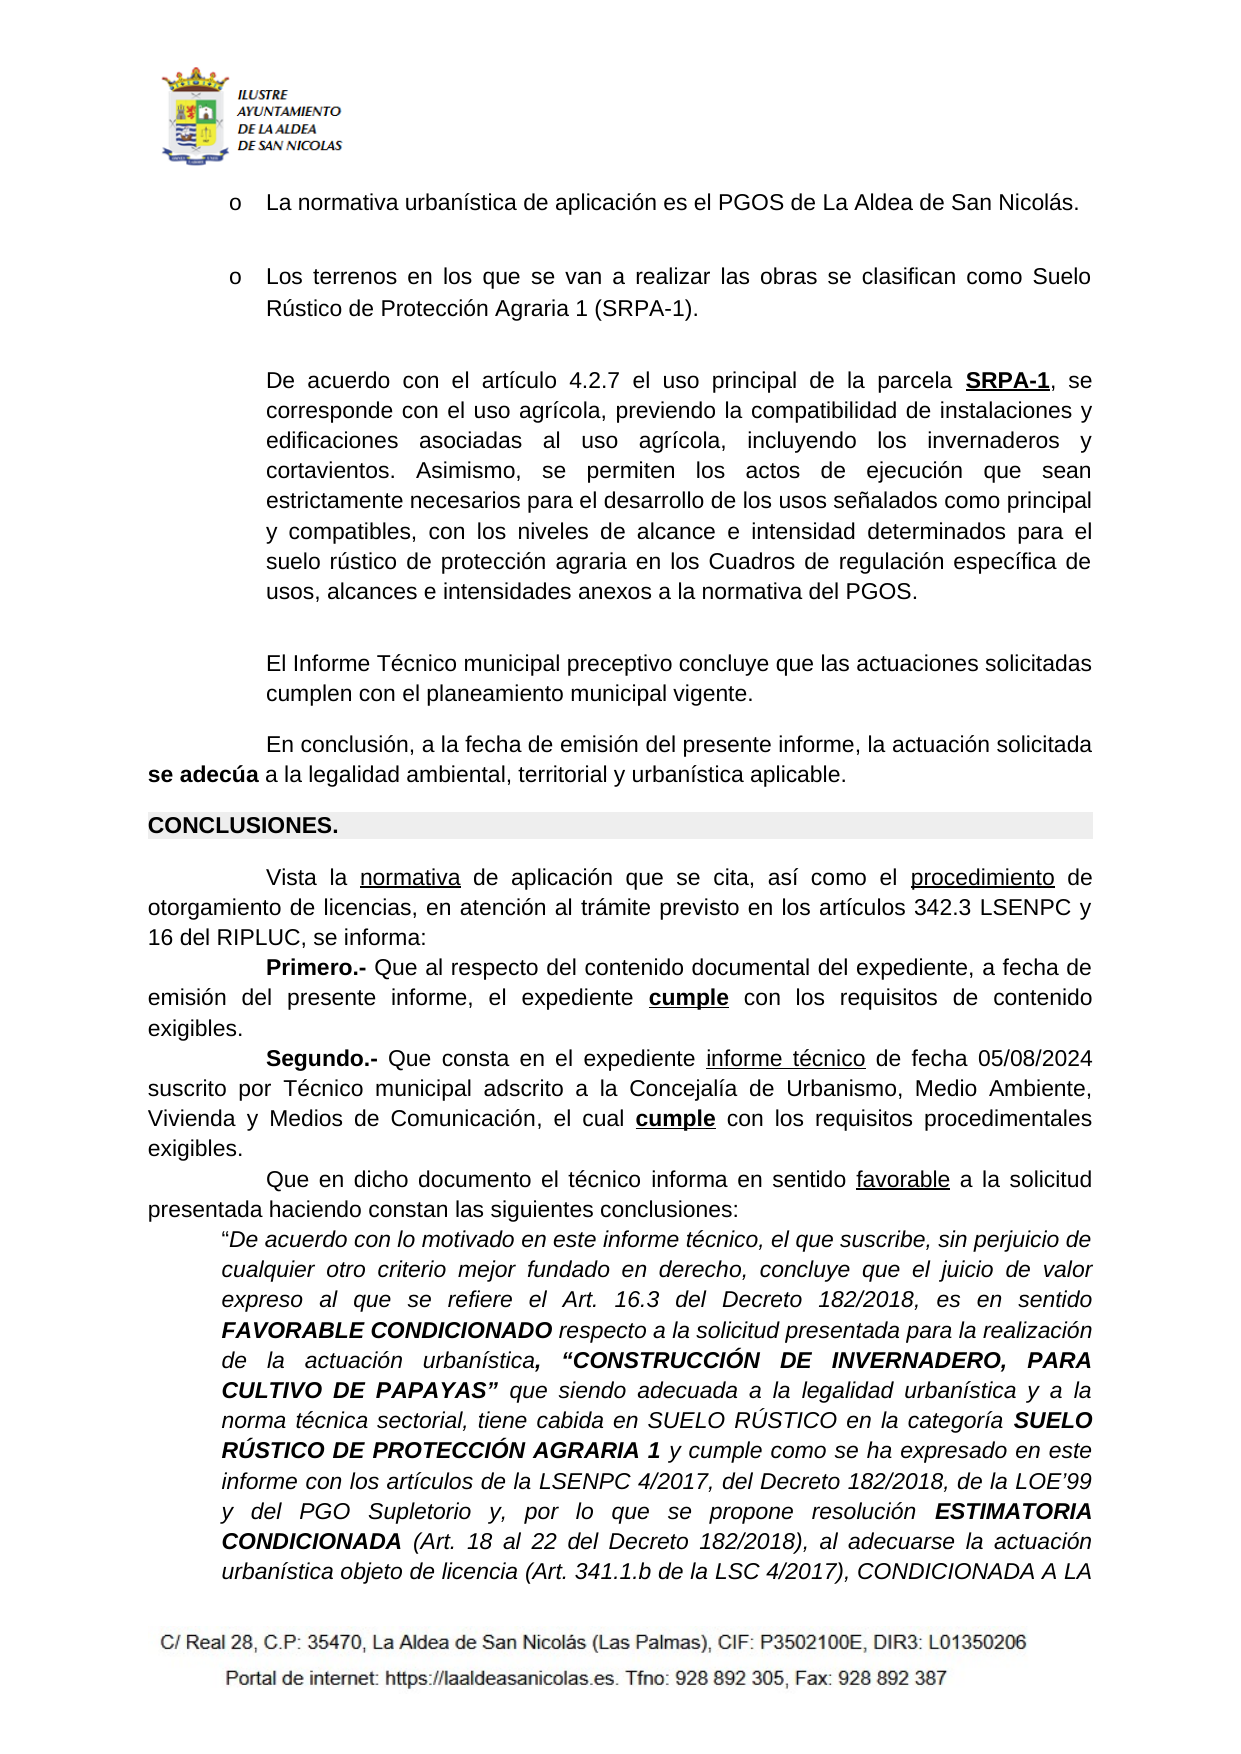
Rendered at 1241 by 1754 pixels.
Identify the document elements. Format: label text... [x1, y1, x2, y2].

text Vista la normativa de aplicación que se cita, así como el procedimiento de otorgamiento de licencias, en atención al trámite previsto en los artículos 342.3 LSENPC y 16 del RIPLUC, se informa: [148, 863, 1093, 950]
picture [148, 59, 358, 173]
text En conclusión, a la fecha de emisión del presente informe, la actuación solicitada se adecúa a la legalidad ambiental, territorial y urbanística aplicable. [148, 731, 1093, 788]
text “De acuerdo con lo motivado en este informe técnico, el que suscribe, sin perjuicio de cualquier otro criterio mejor fundado en derecho, concluye que el juicio de valor expreso al que se refiere el Art. 16.3 del Decreto 182/2018, es en sentido FAVORABLE CONDICIONADO respecto a la solicitud presentada para la realización de la actuación urbanística, “CONSTRUCCIÓN DE INVERNADERO, PARA CULTIVO DE PAPAYAS” que siendo adecuada a la legalidad urbanística y a la norma técnica sectorial, tiene cabida en SUELO RÚSTICO en la categoría SUELO RÚSTICO DE PROTECCIÓN AGRARIA 1 y cumple como se ha expresado en este informe con los artículos de la LSENPC 4/2017, del Decreto 182/2018, de la LOE’99 y del PGO Supletorio y, por lo que se propone resolución ESTIMATORIA CONDICIONADA (Art. 18 al 22 del Decreto 182/2018), al adecuarse la actuación urbanística objeto de licencia (Art. 341.1.b de la LSC 4/2017), CONDICIONADA A LA [221, 1226, 1093, 1585]
text Segundo.- Que consta en el expediente informe técnico de fecha 05/08/2024 suscrito por Técnico municipal adscrito a la Concejalía de Urbanismo, Medio Ambiente, Vivienda y Medios de Comunicación, el cual cumple con los requisitos procedimentales exigibles. [148, 1045, 1093, 1162]
subtitle CONCLUSIONES. [148, 812, 1093, 839]
text Que en dicho documento el técnico informa en sentido favorable a la solicitud presentada haciendo constan las siguientes conclusiones: [148, 1166, 1093, 1222]
list El Informe Técnico municipal preceptivo concluye que las actuaciones solicitadas cumplen con el planeamiento municipal vigente. [266, 650, 1093, 707]
list La normativa urbanística de aplicación es el PGOS de La Aldea de San Nicolás. [228, 188, 1093, 217]
picture [148, 1626, 1034, 1694]
list Los terrenos en los que se van a realizar las obras se clasifican como Suelo Rústico de Protección Agraria 1 (SRPA-1). [228, 263, 1093, 321]
text Primero.- Que al respecto del contenido documental del expediente, a fecha de emisión del presente informe, el expediente cumple con los requisitos de contenido exigibles. [148, 954, 1093, 1041]
list De acuerdo con el artículo 4.2.7 el uso principal de la parcela SRPA-1, se corresponde con el uso agrícola, previendo la compatibilidad de instalaciones y edificaciones asociadas al uso agrícola, incluyendo los invernaderos y cortavientos. Asimismo, se permiten los actos de ejecución que sean estrictamente necesarios para el desarrollo de los usos señalados como principal y compatibles, con los niveles de alcance e intensidad determinados para el suelo rústico de protección agraria en los Cuadros de regulación específica de usos, alcances e intensidades anexos a la normativa del PGOS. [266, 367, 1093, 604]
